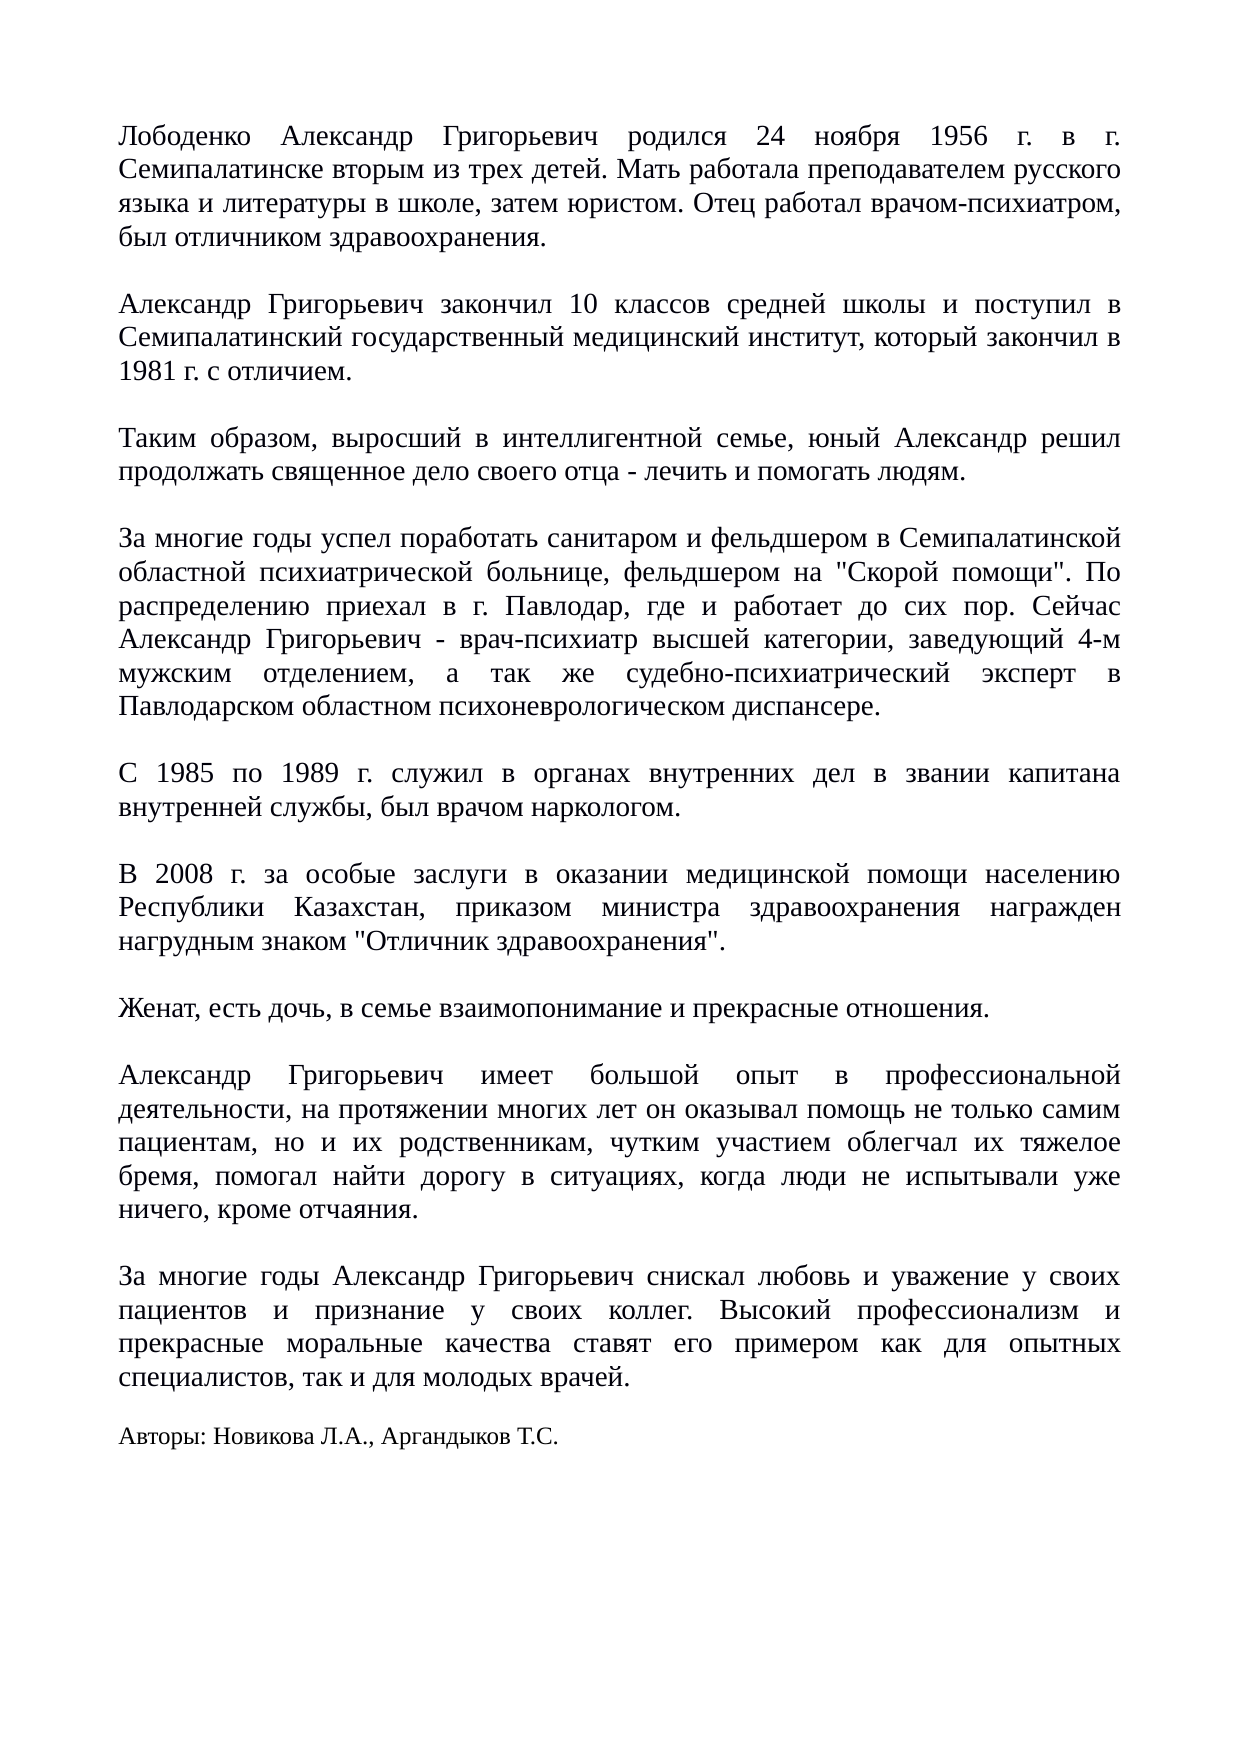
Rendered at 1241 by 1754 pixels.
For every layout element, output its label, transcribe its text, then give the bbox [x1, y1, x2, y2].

text Александр Григорьевич закончил 10 классов средней школы и поступил в Семипалатинский государственный медицинский институт, который закончил в 1981 г. с отличием. [118, 286, 1122, 386]
text Александр Григорьевич имеет большой опыт в профессиональной деятельности, на протяжении многих лет он оказывал помощь не только самим пациентам, но и их родственникам, чутким участием облегчал их тяжелое бремя, помогал найти дорогу в ситуациях, когда люди не испытывали уже ничего, кроме отчаяния. [118, 1057, 1122, 1225]
text За многие годы Александр Григорьевич снискал любовь и уважение у своих пациентов и признание у своих коллег. Высокий профессионализм и прекрасные моральные качества ставят его примером как для опытных специалистов, так и для молодых врачей. [118, 1258, 1122, 1393]
text С 1985 по 1989 г. служил в органах внутренних дел в звании капитана внутренней службы, был врачом наркологом. [118, 755, 1122, 822]
text Авторы: Новикова Л.А., Аргандыков Т.С. [118, 1421, 1122, 1450]
text Женат, есть дочь, в семье взаимопонимание и прекрасные отношения. [118, 990, 1122, 1024]
text В 2008 г. за особые заслуги в оказании медицинской помощи населению Республики Казахстан, приказом министра здравоохранения награжден нагрудным знаком "Отличник здравоохранения". [118, 856, 1122, 957]
text За многие годы успел поработать санитаром и фельдшером в Семипалатинской областной психиатрической больнице, фельдшером на "Скорой помощи". По распределению приехал в г. Павлодар, где и работает до сих пор. Сейчас Александр Григорьевич - врач-психиатр высшей категории, заведующий 4-м мужским отделением, а так же судебно-психиатрический эксперт в Павлодарском областном психоневрологическом диспансере. [118, 521, 1122, 722]
text Таким образом, выросший в интеллигентной семье, юный Александр решил продолжать священное дело своего отца - лечить и помогать людям. [118, 420, 1122, 487]
text Лободенко Александр Григорьевич родился 24 ноября 1956 г. в г. Семипалатинске вторым из трех детей. Мать работала преподавателем русского языка и литературы в школе, затем юристом. Отец работал врачом-психиатром, был отличником здравоохранения. [118, 118, 1122, 252]
